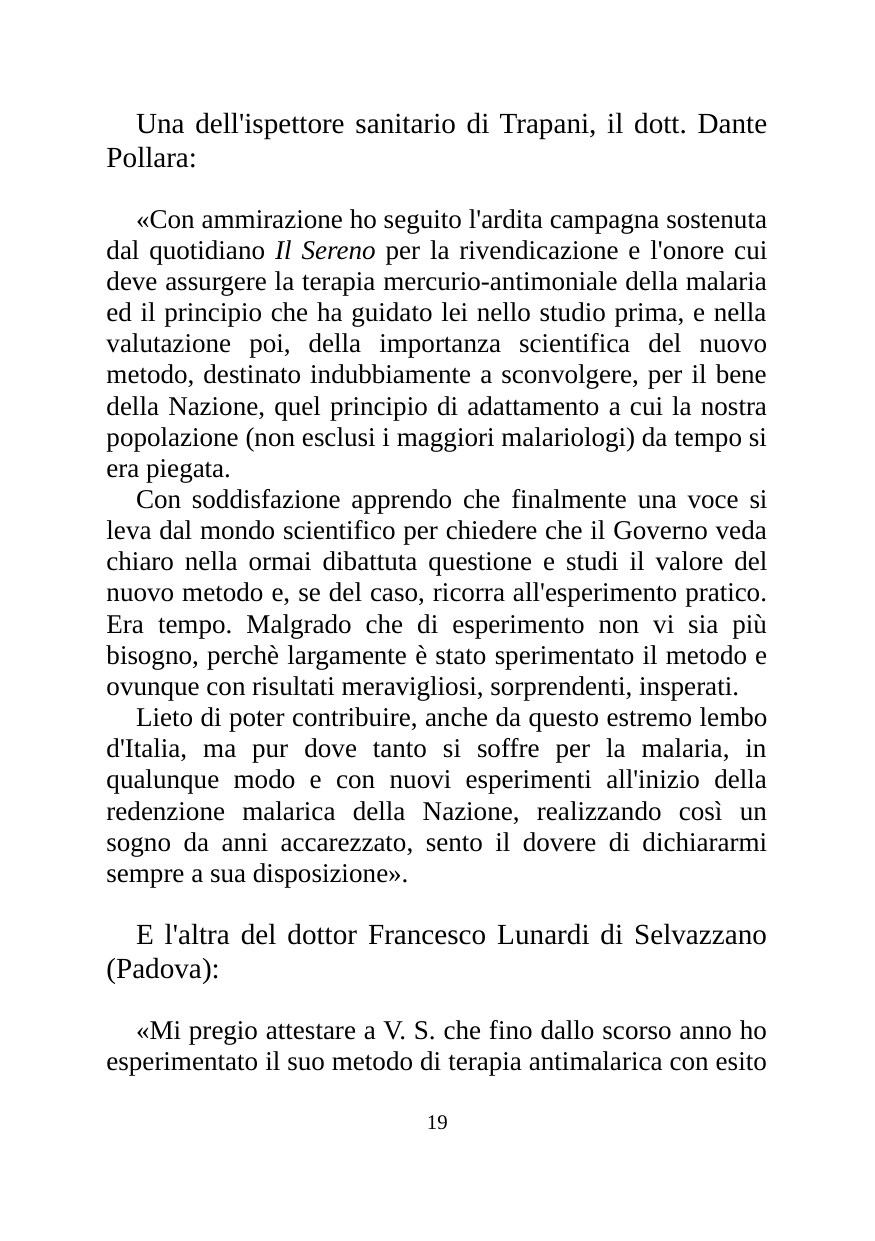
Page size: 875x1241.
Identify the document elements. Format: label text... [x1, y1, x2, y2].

text «Con ammirazione ho seguito l'ardita campagna sostenuta dal quotidiano Il Sereno per la rivendicazione e l'onore cui deve assurgere la terapia mercurio-antimoniale della malaria ed il principio che ha guidato lei nello studio prima, e nella valutazione poi, della importanza scientifica del nuovo metodo, destinato indubbiamente a sconvolgere, per il bene della Nazione, quel principio di adattamento a cui la nostra popolazione (non esclusi i maggiori malariologi) da tempo si era piegata. [106, 203, 768, 483]
text Lieto di poter contribuire, anche da questo estremo lembo d'Italia, ma pur dove tanto si soffre per la malaria, in qualunque modo e con nuovi esperimenti all'inizio della redenzione malarica della Nazione, realizzando così un sogno da anni accarezzato, sento il dovere di dichiararmi sempre a sua disposizione». [106, 701, 768, 888]
text E l'altra del dottor Francesco Lunardi di Selvazzano (Padova): [106, 917, 768, 984]
text Con soddisfazione apprendo che finalmente una voce si leva dal mondo scientifico per chiedere che il Governo veda chiaro nella ormai dibattuta questione e studi il valore del nuovo metodo e, se del caso, ricorra all'esperimento pratico. Era tempo. Malgrado che di esperimento non vi sia più bisogno, perchè largamente è stato sperimentato il metodo e ovunque con risultati meravigliosi, sorprendenti, insperati. [106, 483, 768, 701]
text Una dell'ispettore sanitario di Trapani, il dott. Dante Pollara: [106, 106, 768, 173]
text «Mi pregio attestare a V. S. che fino dallo scorso anno ho esperimentato il suo metodo di terapia antimalarica con esito [106, 1014, 768, 1076]
